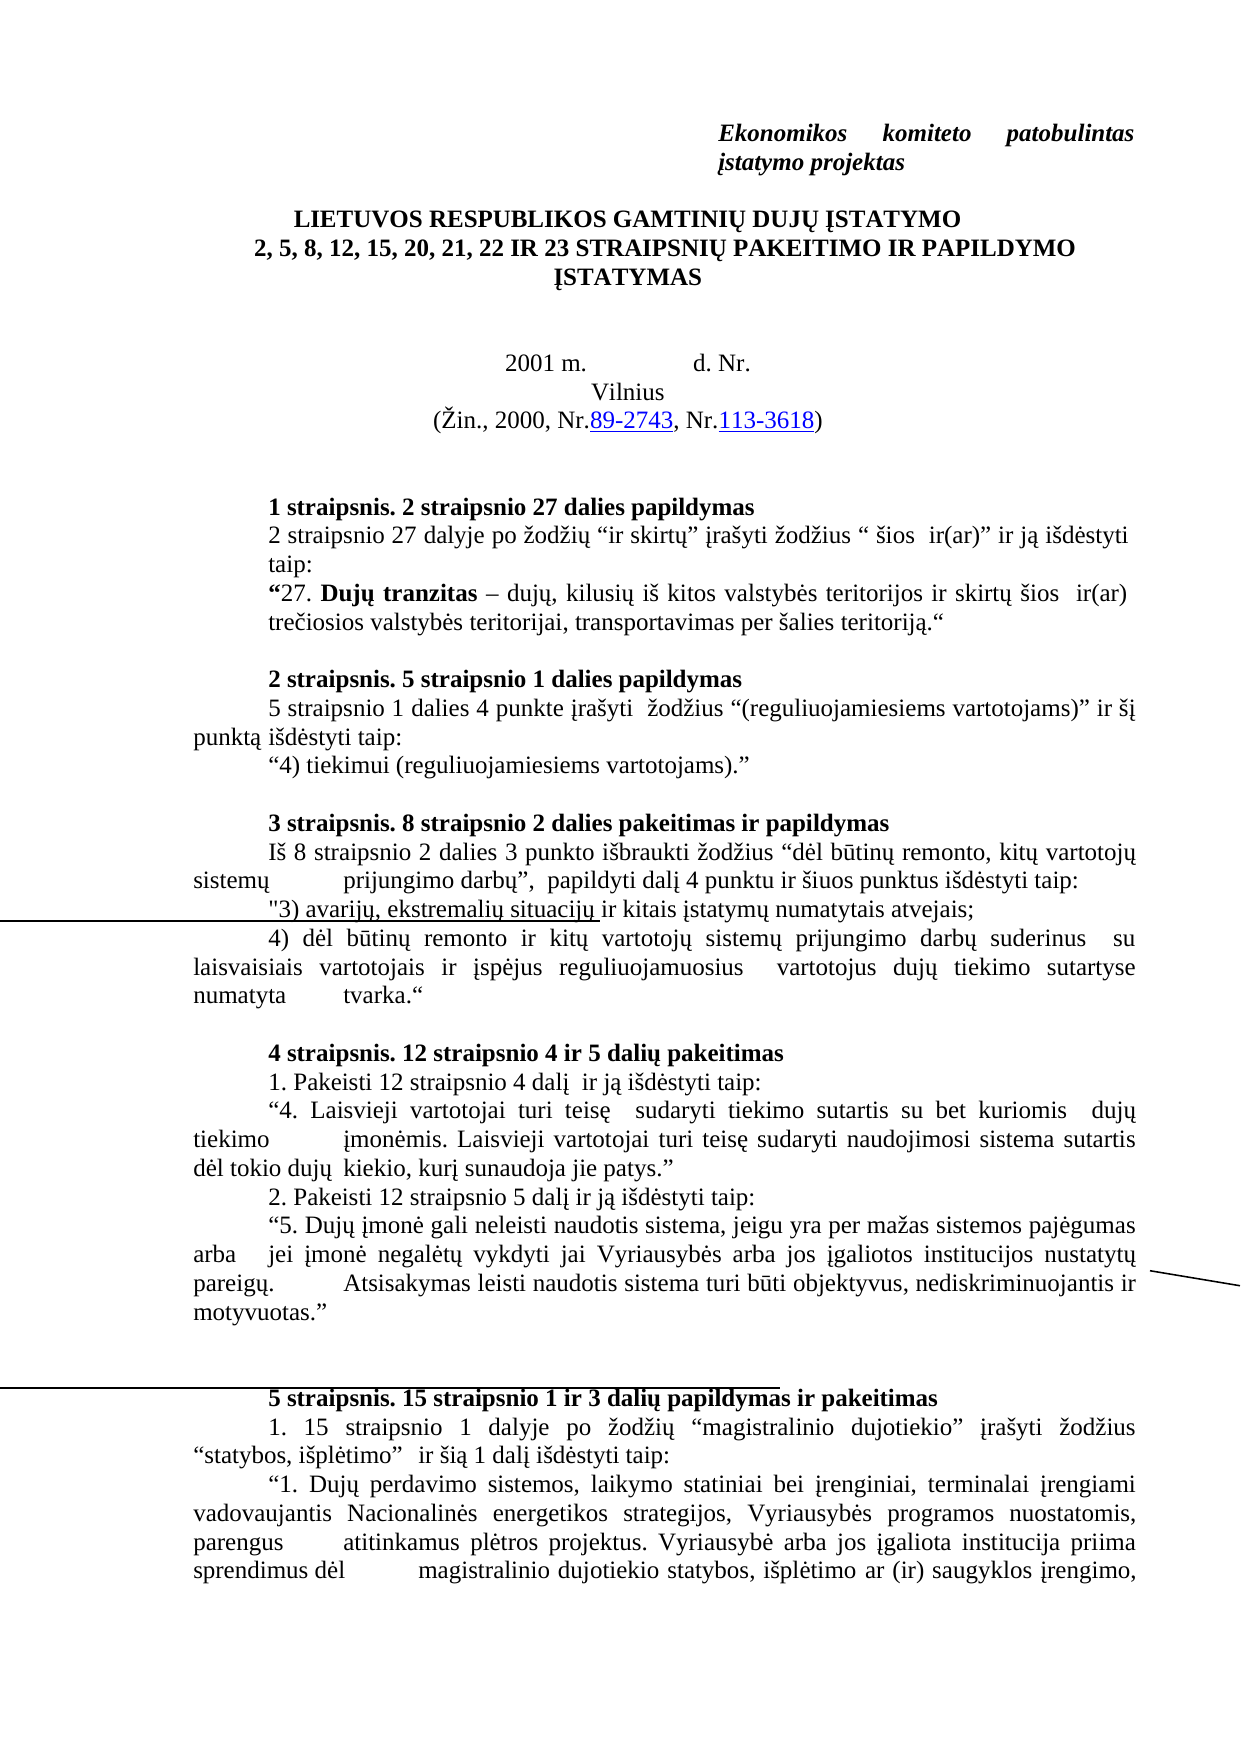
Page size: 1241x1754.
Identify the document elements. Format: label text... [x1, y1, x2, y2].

text 4) dėl būtinų remonto ir kitų vartotojų sistemų prijungimo darbų suderinus su laisvaisiais vartotojais ir įspėjus reguliuojamuosius vartotojus dujų tiekimo sutartyse numatyta tvarka.“ [193, 923, 1137, 1009]
text “27. Dujų tranzitas – dujų, kilusių iš kitos valstybės teritorijos ir skirtų šios ir(ar) trečiosios valstybės teritorijai, transportavimas per šalies teritoriją.“ [193, 578, 1137, 636]
text “4. Laisvieji vartotojai turi teisę sudaryti tiekimo sutartis su bet kuriomis dujų tiekimo įmonėmis. Laisvieji vartotojai turi teisę sudaryti naudojimosi sistema sutartis dėl tokio dujų kiekio, kurį sunaudoja jie patys.” [193, 1096, 1137, 1182]
text Ekonomikos komiteto patobulintas įstatymo projektas [718, 118, 1137, 176]
text 2. Pakeisti 12 straipsnio 5 dalį ir ją išdėstyti taip: [193, 1182, 1137, 1211]
text Vilnius [118, 377, 1137, 406]
text “4) tiekimui (reguliuojamiesiems vartotojams).” [118, 751, 1137, 779]
text 4 straipsnis. 12 straipsnio 4 ir 5 dalių pakeitimas [118, 1038, 1137, 1067]
text 2001 m. d. Nr. [118, 348, 1137, 377]
text 5 straipsnis. 15 straipsnio 1 ir 3 dalių papildymas ir pakeitimas [118, 1383, 1137, 1412]
text Iš 8 straipsnio 2 dalies 3 punkto išbraukti žodžius “dėl būtinų remonto, kitų vartotojų sistemų prijungimo darbų”, papildyti dalį 4 punktu ir šiuos punktus išdėstyti taip: [193, 837, 1137, 894]
text “1. Dujų perdavimo sistemos, laikymo statiniai bei įrenginiai, terminalai įrengiami vadovaujantis Nacionalinės energetikos strategijos, Vyriausybės programos nuostatomis, parengus atitinkamus plėtros projektus. Vyriausybė arba jos įgaliota institucija priima sprendimus dėl magistralinio dujotiekio statybos, išplėtimo ar (ir) saugyklos įrengimo, [193, 1469, 1137, 1584]
text 5 straipsnio 1 dalies 4 punkte įrašyti žodžius “(reguliuojamiesiems vartotojams)” ir šį punktą išdėstyti taip: [193, 693, 1137, 751]
text 1. Pakeisti 12 straipsnio 4 dalį ir ją išdėstyti taip: [193, 1067, 1137, 1096]
text LIETUVOS RESPUBLIKOS GAMTINIŲ DUJŲ ĮSTATYMO [118, 204, 1137, 233]
text 2 straipsnis. 5 straipsnio 1 dalies papildymas [118, 664, 1137, 693]
text (Žin., 2000, Nr.89-2743, Nr.113-3618) [118, 406, 1137, 434]
text 1 straipsnis. 2 straipsnio 27 dalies papildymas [118, 492, 1137, 521]
text "3) avarijų, ekstremalių situacijų ir kitais įstatymų numatytais atvejais; [193, 894, 1137, 923]
text 2, 5, 8, 12, 15, 20, 21, 22 IR 23 STRAIPSNIŲ PAKEITIMO IR PAPILDYMO ĮSTATYMAS [118, 233, 1137, 291]
text 3 straipsnis. 8 straipsnio 2 dalies pakeitimas ir papildymas [118, 808, 1137, 837]
text 2 straipsnio 27 dalyje po žodžių “ir skirtų” įrašyti žodžius “ šios ir(ar)” ir ją išdėstyti taip: [193, 521, 1137, 578]
text 1. 15 straipsnio 1 dalyje po žodžių “magistralinio dujotiekio” įrašyti žodžius “statybos, išplėtimo” ir šią 1 dalį išdėstyti taip: [193, 1412, 1137, 1469]
text “5. Dujų įmonė gali neleisti naudotis sistema, jeigu yra per mažas sistemos pajėgumas arba jei įmonė negalėtų vykdyti jai Vyriausybės arba jos įgaliotos institucijos nustatytų pareigų. Atsisakymas leisti naudotis sistema turi būti objektyvus, nediskriminuojantis ir motyvuotas.” [193, 1211, 1137, 1326]
